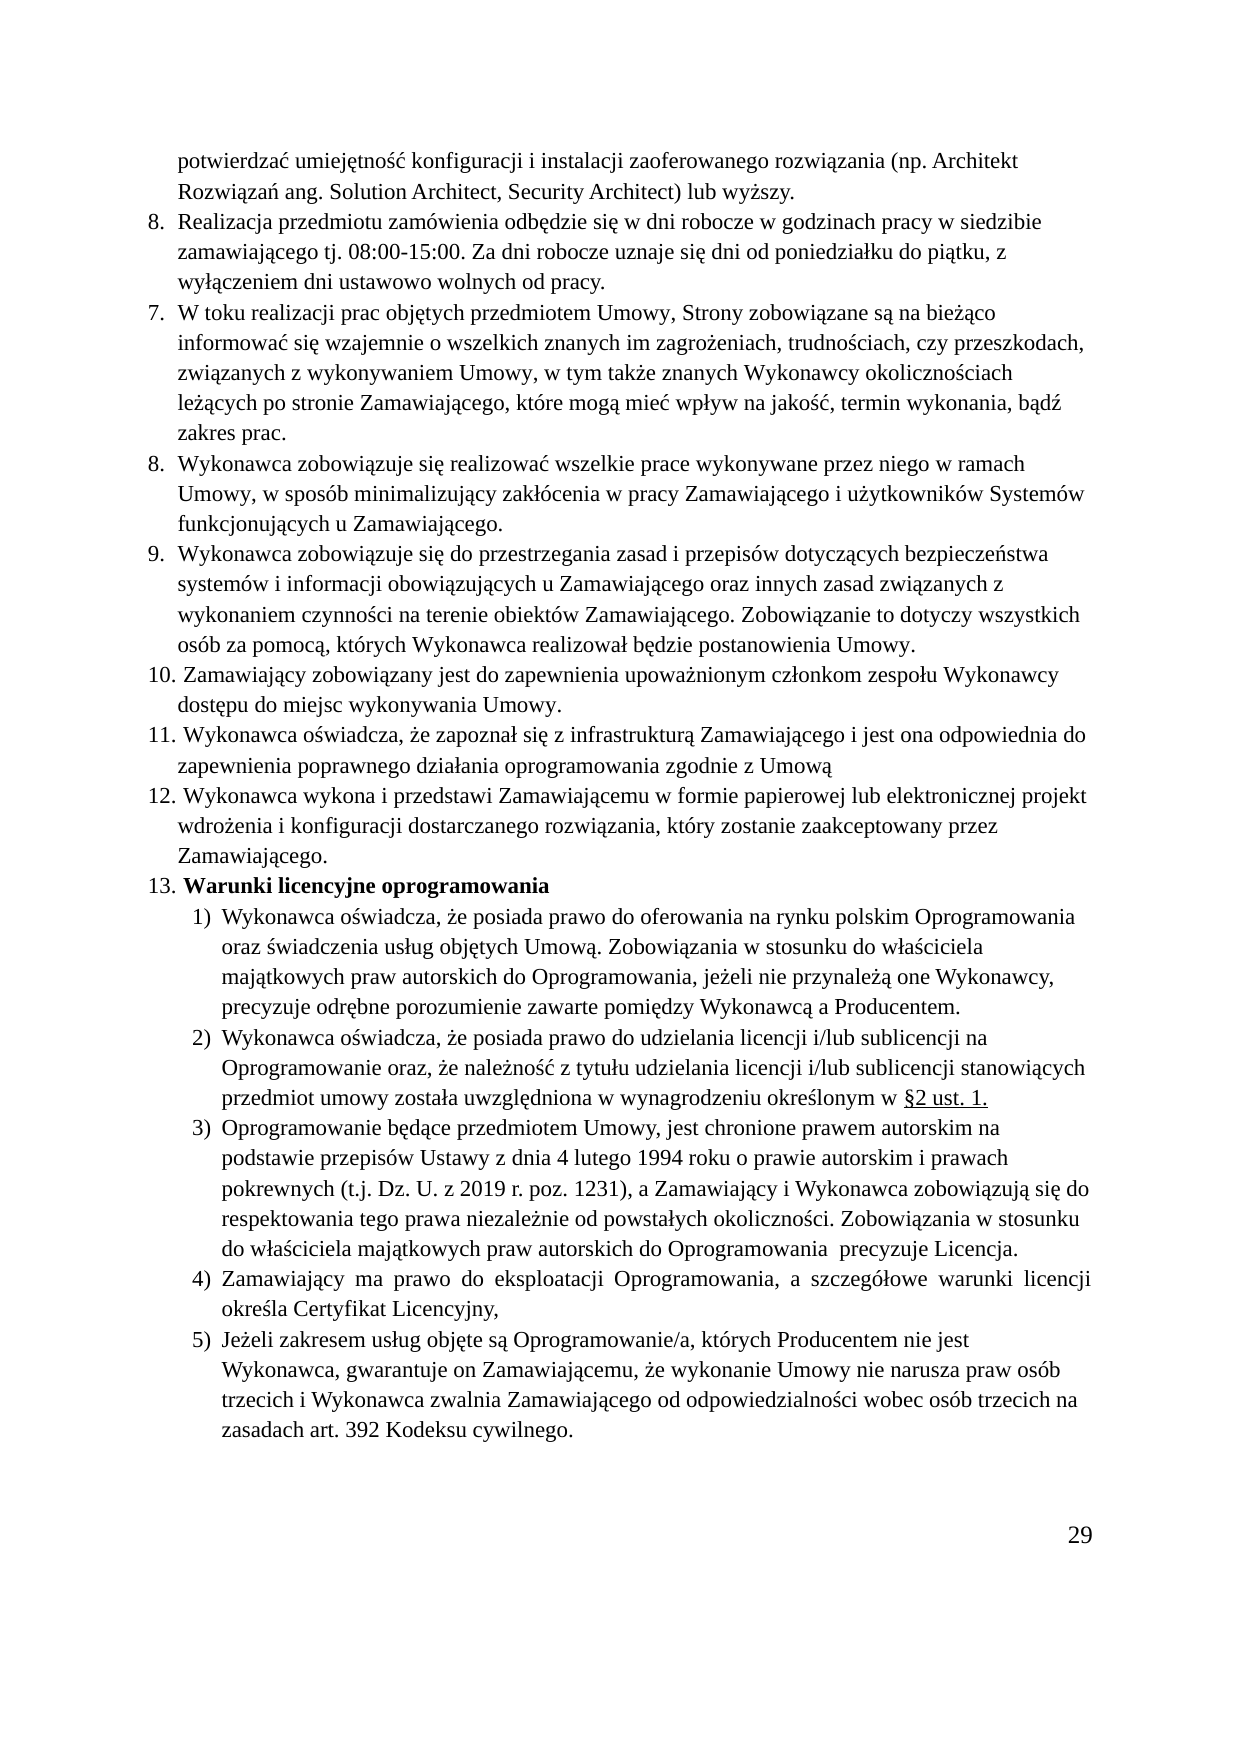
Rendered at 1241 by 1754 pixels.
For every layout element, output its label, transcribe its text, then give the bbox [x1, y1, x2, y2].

text 7. W toku realizacji prac objętych przedmiotem Umowy, Strony zobowiązane są na bieżąco informować się wzajemnie o wszelkich znanych im zagrożeniach, trudnościach, czy przeszkodach, związanych z wykonywaniem Umowy, w tym także znanych Wykonawcy okolicznościach leżących po stronie Zamawiającego, które mogą mieć wpływ na jakość, termin wykonania, bądź zakres prac. [148, 299, 1093, 446]
text 8. Wykonawca zobowiązuje się realizować wszelkie prace wykonywane przez niego w ramach Umowy, w sposób minimalizujący zakłócenia w pracy Zamawiającego i użytkowników Systemów funkcjonujących u Zamawiającego. [148, 450, 1093, 536]
text 13. Warunki licencyjne oprogramowania [148, 873, 1093, 899]
text 1) Wykonawca oświadcza, że posiada prawo do oferowania na rynku polskim Oprogramowania oraz świadczenia usług objętych Umową. Zobowiązania w stosunku do właściciela majątkowych praw autorskich do Oprogramowania, jeżeli nie przynależą one Wykonawcy, precyzuje odrębne porozumienie zawarte pomiędzy Wykonawcą a Producentem. [192, 903, 1093, 1020]
text 12. Wykonawca wykona i przedstawi Zamawiającemu w formie papierowej lub elektronicznej projekt wdrożenia i konfiguracji dostarczanego rozwiązania, który zostanie zaakceptowany przez Zamawiającego. [148, 782, 1093, 869]
text 2) Wykonawca oświadcza, że posiada prawo do udzielania licencji i/lub sublicencji na Oprogramowanie oraz, że należność z tytułu udzielania licencji i/lub sublicencji stanowiących przedmiot umowy została uwzględniona w wynagrodzeniu określonym w §2 ust. 1. [192, 1024, 1093, 1110]
text 9. Wykonawca zobowiązuje się do przestrzegania zasad i przepisów dotyczących bezpieczeństwa systemów i informacji obowiązujących u Zamawiającego oraz innych zasad związanych z wykonaniem czynności na terenie obiektów Zamawiającego. Zobowiązanie to dotyczy wszystkich osób za pomocą, których Wykonawca realizował będzie postanowienia Umowy. [148, 540, 1093, 657]
text 11. Wykonawca oświadcza, że zapoznał się z infrastrukturą Zamawiającego i jest ona odpowiednia do zapewnienia poprawnego działania oprogramowania zgodnie z Umową [148, 722, 1093, 778]
text 5) Jeżeli zakresem usług objęte są Oprogramowanie/a, których Producentem nie jest Wykonawca, gwarantuje on Zamawiającemu, że wykonanie Umowy nie narusza praw osób trzecich i Wykonawca zwalnia Zamawiającego od odpowiedzialności wobec osób trzecich na zasadach art. 392 Kodeksu cywilnego. [192, 1326, 1093, 1443]
text 10. Zamawiający zobowiązany jest do zapewnienia upoważnionym członkom zespołu Wykonawcy dostępu do miejsc wykonywania Umowy. [148, 661, 1093, 718]
text potwierdzać umiejętność konfiguracji i instalacji zaoferowanego rozwiązania (np. Architekt Rozwiązań ang. Solution Architect, Security Architect) lub wyższy. [148, 148, 1087, 204]
text 4) Zamawiający ma prawo do eksploatacji Oprogramowania, a szczegółowe warunki licencji określa Certyfikat Licencyjny, [192, 1265, 1093, 1322]
text 8. Realizacja przedmiotu zamówienia odbędzie się w dni robocze w godzinach pracy w siedzibie zamawiającego tj. 08:00-15:00. Za dni robocze uznaje się dni od poniedziałku do piątku, z wyłączeniem dni ustawowo wolnych od pracy. [148, 208, 1087, 295]
text 3) Oprogramowanie będące przedmiotem Umowy, jest chronione prawem autorskim na podstawie przepisów Ustawy z dnia 4 lutego 1994 roku o prawie autorskim i prawach pokrewnych (t.j. Dz. U. z 2019 r. poz. 1231), a Zamawiający i Wykonawca zobowiązują się do respektowania tego prawa niezależnie od powstałych okoliczności. Zobowiązania w stosunku do właściciela majątkowych praw autorskich do Oprogramowania precyzuje Licencja. [192, 1114, 1093, 1261]
